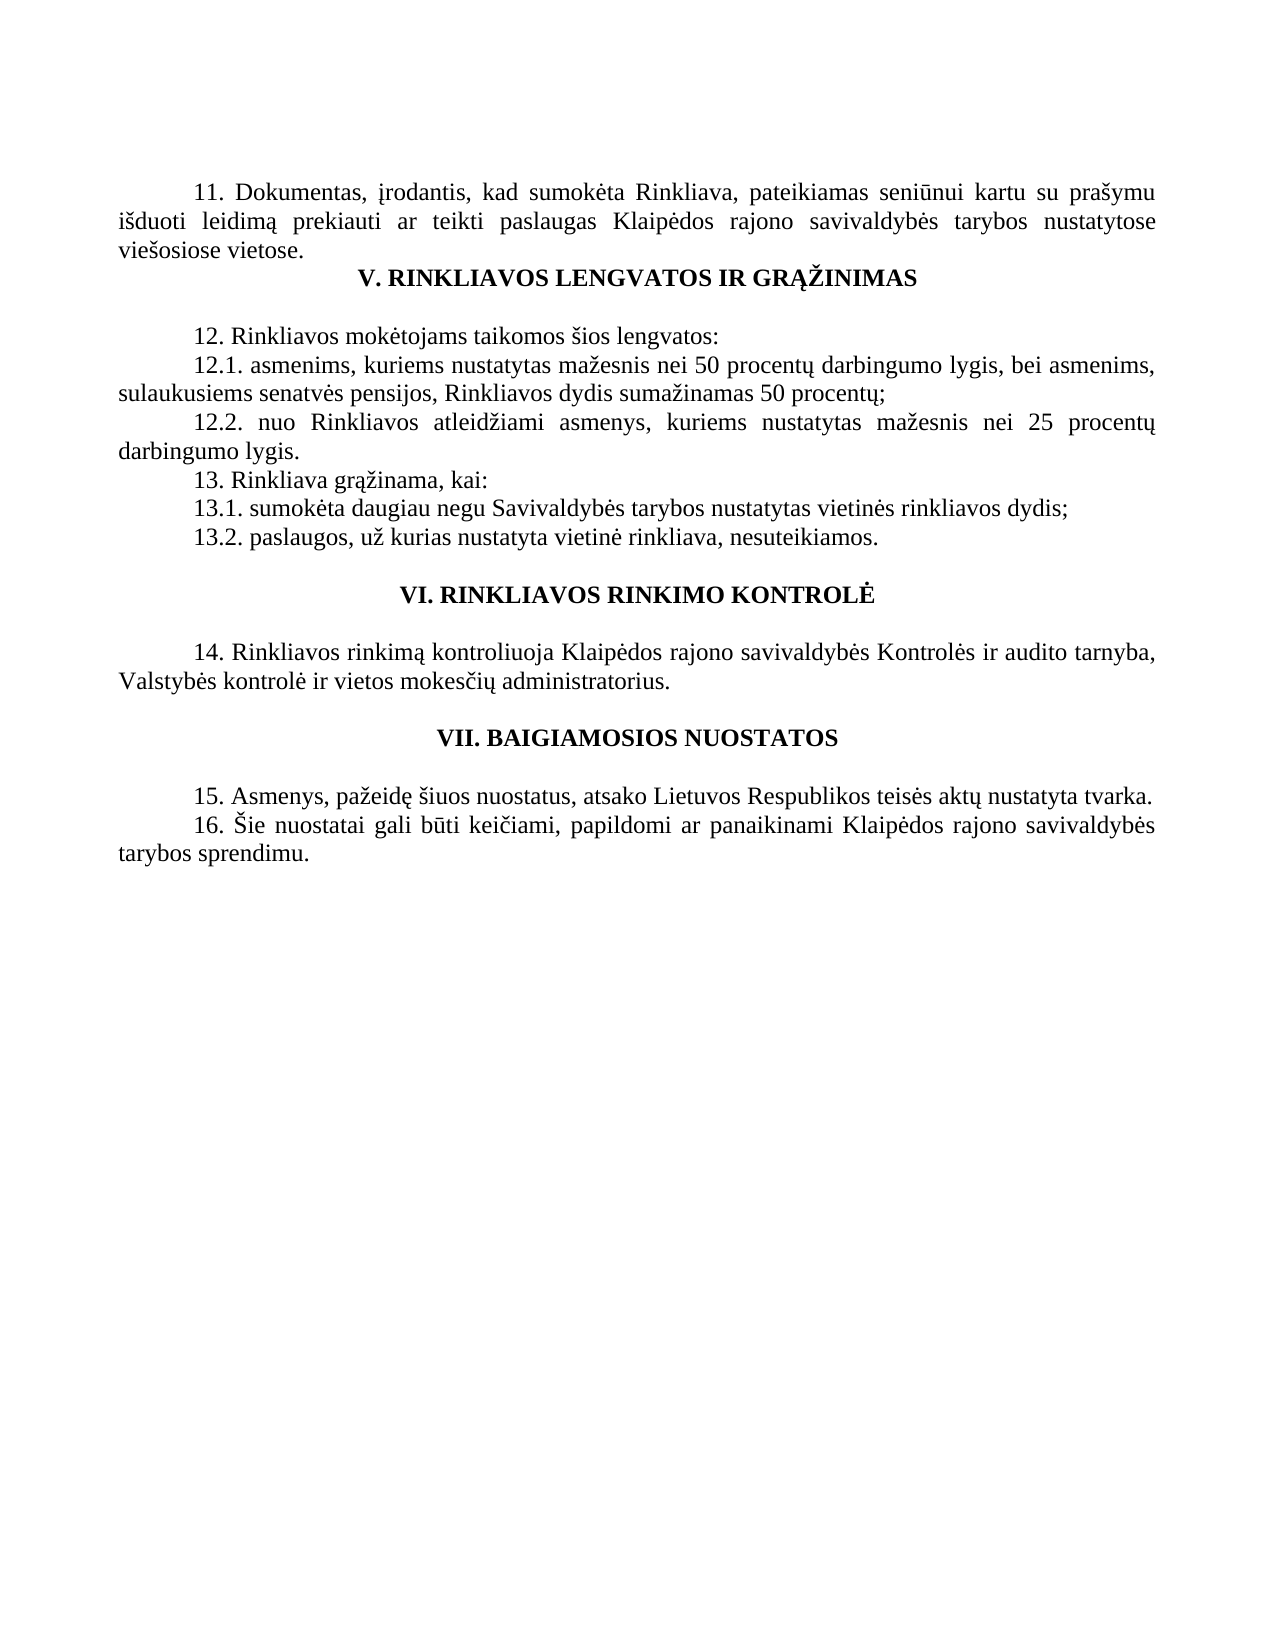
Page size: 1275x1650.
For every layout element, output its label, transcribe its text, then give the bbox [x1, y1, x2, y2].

text V. RINKLIAVOS LENGVATOS IR GRĄŽINIMAS [118, 263, 1157, 292]
text 16. Šie nuostatai gali būti keičiami, papildomi ar panaikinami Klaipėdos rajono savivaldybės tarybos sprendimu. [118, 810, 1157, 867]
text 11. Dokumentas, įrodantis, kad sumokėta Rinkliava, pateikiamas seniūnui kartu su prašymu išduoti leidimą prekiauti ar teikti paslaugas Klaipėdos rajono savivaldybės tarybos nustatytose viešosiose vietose. [118, 177, 1157, 263]
text 12.1. asmenims, kuriems nustatytas mažesnis nei 50 procentų darbingumo lygis, bei asmenims, sulaukusiems senatvės pensijos, Rinkliavos dydis sumažinamas 50 procentų; [118, 350, 1157, 407]
text 15. Asmenys, pažeidę šiuos nuostatus, atsako Lietuvos Respublikos teisės aktų nustatyta tvarka. [118, 781, 1157, 810]
text VII. BAIGIAMOSIOS NUOSTATOS [118, 723, 1157, 752]
text VI. RINKLIAVOS RINKIMO KONTROLĖ [118, 580, 1157, 608]
text 13.1. sumokėta daugiau negu Savivaldybės tarybos nustatytas vietinės rinkliavos dydis; [118, 493, 1157, 522]
text 13.2. paslaugos, už kurias nustatyta vietinė rinkliava, nesuteikiamos. [118, 522, 1157, 551]
text 12.2. nuo Rinkliavos atleidžiami asmenys, kuriems nustatytas mažesnis nei 25 procentų darbingumo lygis. [118, 407, 1157, 465]
text 14. Rinkliavos rinkimą kontroliuoja Klaipėdos rajono savivaldybės Kontrolės ir audito tarnyba, Valstybės kontrolė ir vietos mokesčių administratorius. [118, 637, 1157, 695]
text 12. Rinkliavos mokėtojams taikomos šios lengvatos: [118, 321, 1157, 350]
text 13. Rinkliava grąžinama, kai: [118, 465, 1157, 493]
